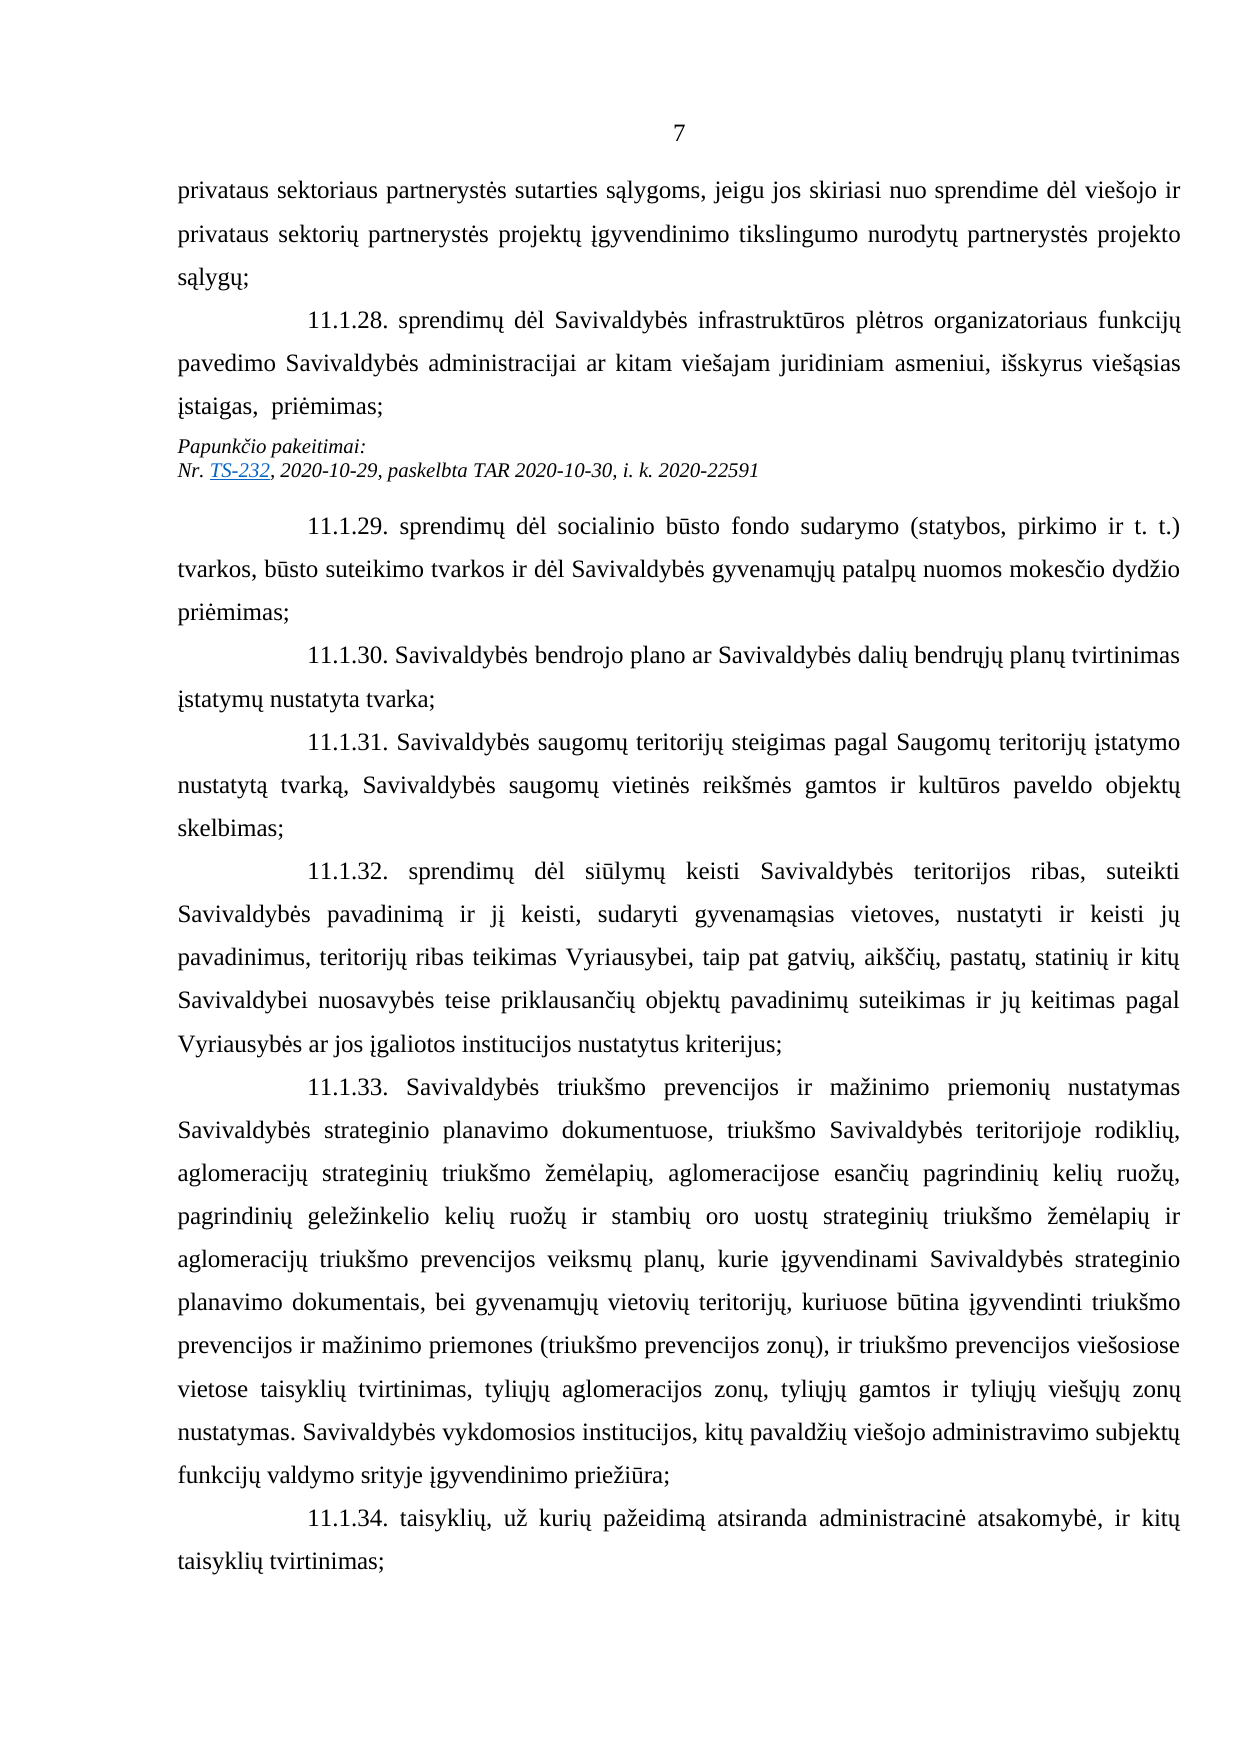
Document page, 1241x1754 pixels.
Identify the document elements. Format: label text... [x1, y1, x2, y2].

text 11.1.30. Savivaldybės bendrojo plano ar Savivaldybės dalių bendrųjų planų tvirtinimas įstatymų nustatyta tvarka; [177, 641, 1181, 712]
text Papunkčio pakeitimai: [177, 434, 1181, 458]
text 11.1.32. sprendimų dėl siūlymų keisti Savivaldybės teritorijos ribas, suteikti Savivaldybės pavadinimą ir jį keisti, sudaryti gyvenamąsias vietoves, nustatyti ir keisti jų pavadinimus, teritorijų ribas teikimas Vyriausybei, taip pat gatvių, aikščių, pastatų, statinių ir kitų Savivaldybei nuosavybės teise priklausančių objektų pavadinimų suteikimas ir jų keitimas pagal Vyriausybės ar jos įgaliotos institucijos nustatytus kriterijus; [177, 856, 1181, 1057]
text 11.1.33. Savivaldybės triukšmo prevencijos ir mažinimo priemonių nustatymas Savivaldybės strateginio planavimo dokumentuose, triukšmo Savivaldybės teritorijoje rodiklių, aglomeracijų strateginių triukšmo žemėlapių, aglomeracijose esančių pagrindinių kelių ruožų, pagrindinių geležinkelio kelių ruožų ir stambių oro uostų strateginių triukšmo žemėlapių ir aglomeracijų triukšmo prevencijos veiksmų planų, kurie įgyvendinami Savivaldybės strateginio planavimo dokumentais, bei gyvenamųjų vietovių teritorijų, kuriuose būtina įgyvendinti triukšmo prevencijos ir mažinimo priemones (triukšmo prevencijos zonų), ir triukšmo prevencijos viešosiose vietose taisyklių tvirtinimas, tyliųjų aglomeracijos zonų, tyliųjų gamtos ir tyliųjų viešųjų zonų nustatymas. Savivaldybės vykdomosios institucijos, kitų pavaldžių viešojo administravimo subjektų funkcijų valdymo srityje įgyvendinimo priežiūra; [177, 1072, 1181, 1489]
text 11.1.34. taisyklių, už kurių pažeidimą atsiranda administracinė atsakomybė, ir kitų taisyklių tvirtinimas; [177, 1503, 1181, 1575]
text 11.1.29. sprendimų dėl socialinio būsto fondo sudarymo (statybos, pirkimo ir t. t.) tvarkos, būsto suteikimo tvarkos ir dėl Savivaldybės gyvenamųjų patalpų nuomos mokesčio dydžio priėmimas; [177, 511, 1181, 626]
text 11.1.31. Savivaldybės saugomų teritorijų steigimas pagal Saugomų teritorijų įstatymo nustatytą tvarką, Savivaldybės saugomų vietinės reikšmės gamtos ir kultūros paveldo objektų skelbimas; [177, 727, 1181, 842]
text Nr. TS-232, 2020-10-29, paskelbta TAR 2020-10-30, i. k. 2020-22591 [177, 458, 1181, 482]
text 11.1.28. sprendimų dėl Savivaldybės infrastruktūros plėtros organizatoriaus funkcijų pavedimo Savivaldybės administracijai ar kitam viešajam juridiniam asmeniui, išskyrus viešąsias įstaigas, priėmimas; [177, 305, 1181, 420]
text privataus sektoriaus partnerystės sutarties sąlygoms, jeigu jos skiriasi nuo sprendime dėl viešojo ir privataus sektorių partnerystės projektų įgyvendinimo tikslingumo nurodytų partnerystės projekto sąlygų; [177, 176, 1181, 291]
